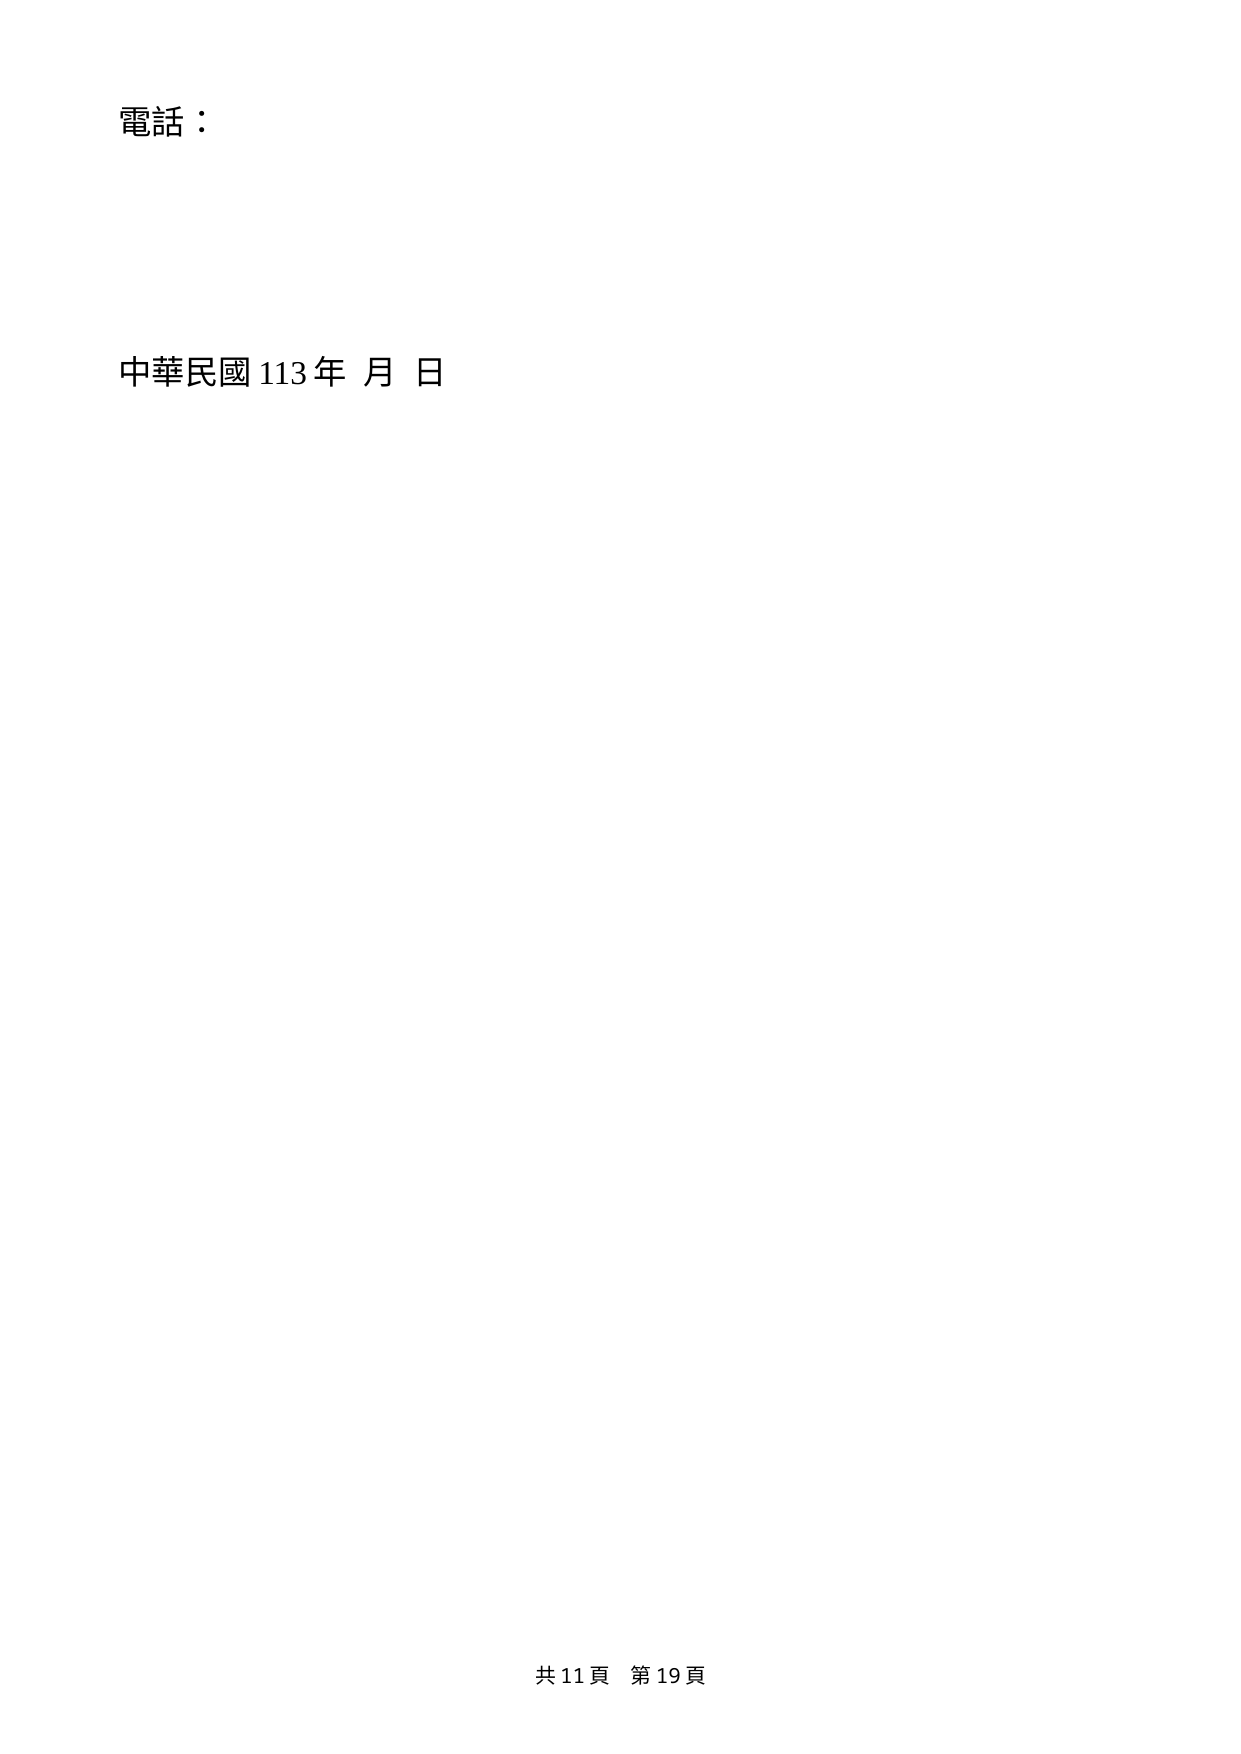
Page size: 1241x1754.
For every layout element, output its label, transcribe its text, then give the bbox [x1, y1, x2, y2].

text 電話： [118, 78, 1122, 141]
text 中華民國113年 月 日 [118, 328, 1122, 391]
